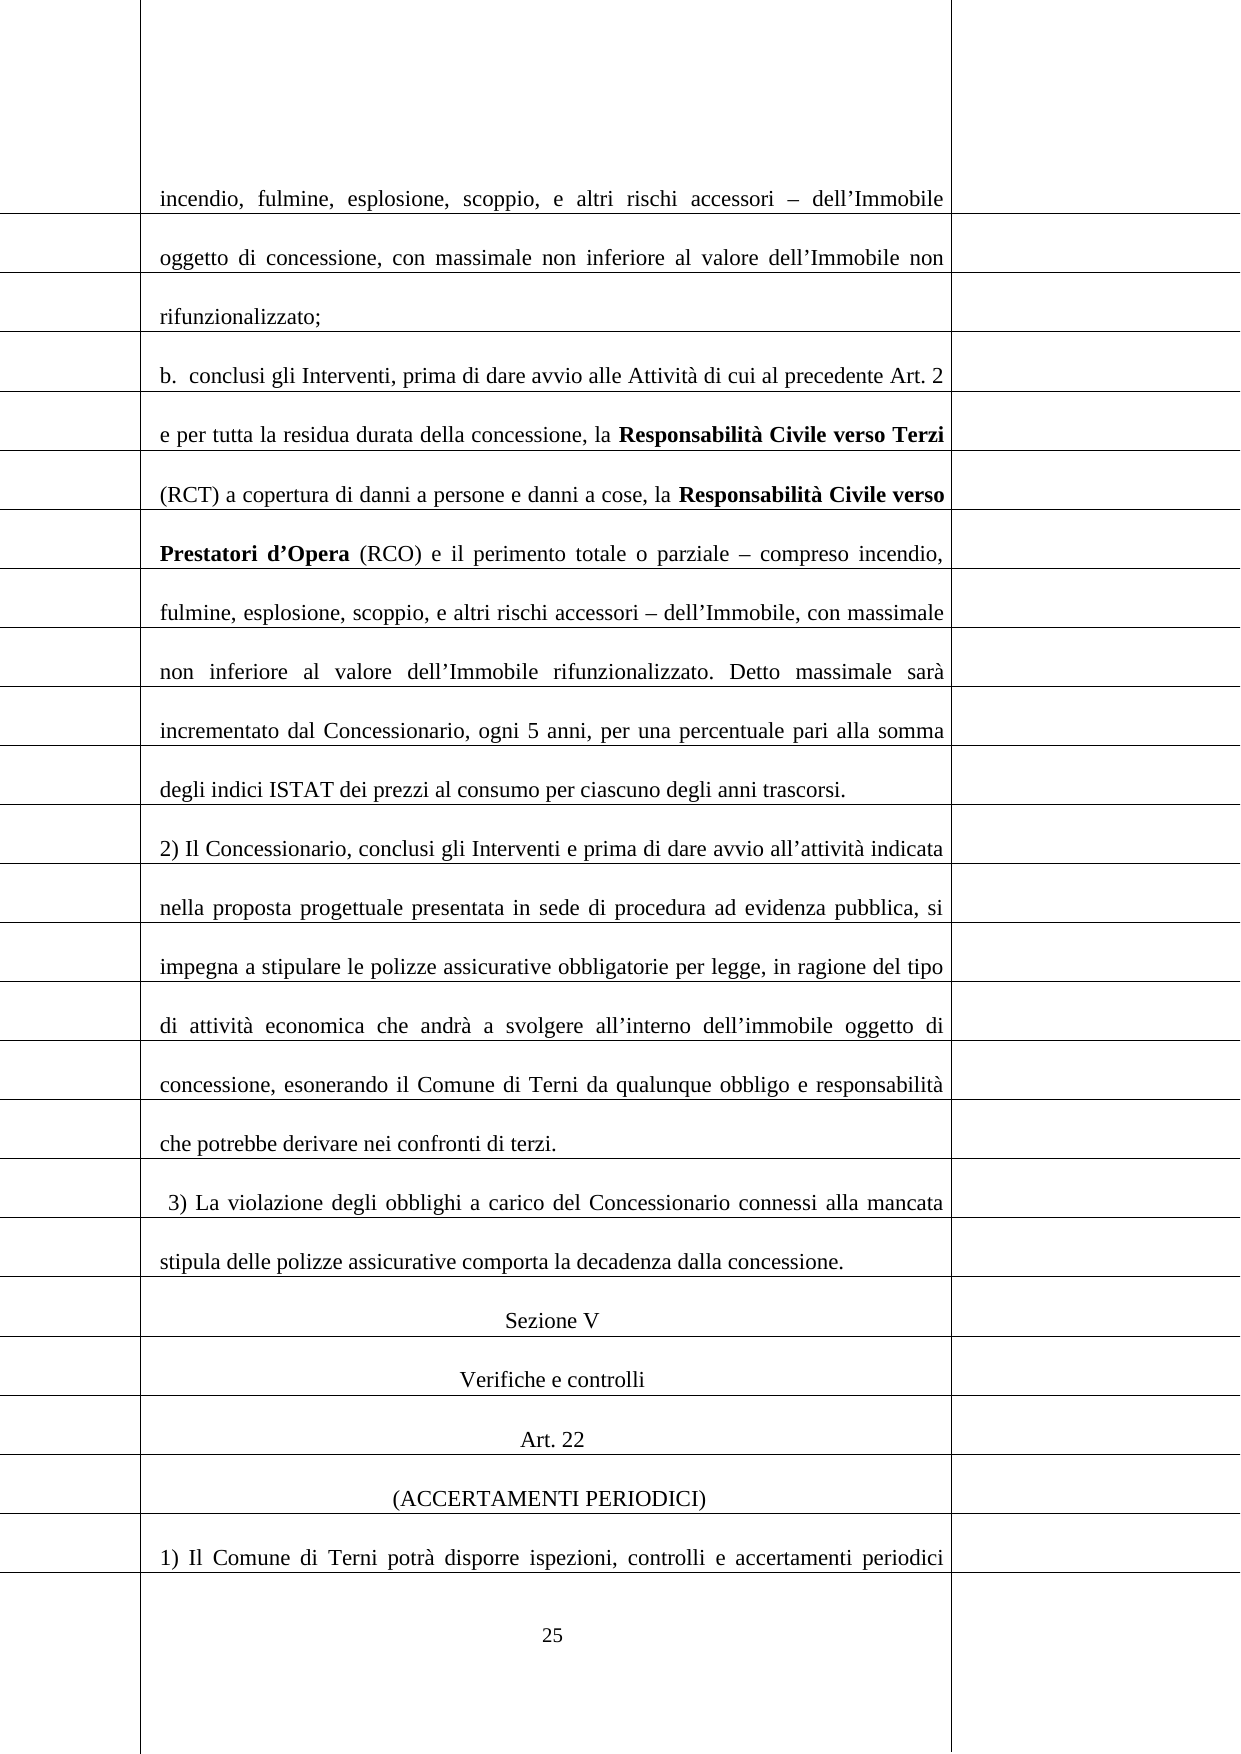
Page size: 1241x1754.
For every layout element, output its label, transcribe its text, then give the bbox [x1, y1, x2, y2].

text 2) Il Concessionario, conclusi gli Interventi e prima di dare avvio all’attività indicata [159, 809, 945, 863]
text non inferiore al valore dell’Immobile rifunzionalizzato. Detto massimale sarà [159, 628, 945, 686]
text [159, 1573, 945, 1577]
text incrementato dal Concessionario, ogni 5 anni, per una percentuale pari alla somma [159, 687, 945, 745]
text 3) La violazione degli obblighi a carico del Concessionario connessi alla mancata [159, 1163, 945, 1217]
text Prestatori d’Opera (RCO) e il perimento totale o parziale – compreso incendio, [159, 510, 945, 568]
text e per tutta la residua durata della concessione, la Responsabilità Civile verso Terzi [159, 392, 945, 450]
text che potrebbe derivare nei confronti di terzi. [159, 1100, 945, 1158]
text di attività economica che andrà a svolgere all’interno dell’immobile oggetto di [159, 982, 945, 1040]
text [159, 1514, 945, 1518]
text impegna a stipulare le polizze assicurative obbligatorie per legge, in ragione del tipo [159, 923, 945, 981]
text [159, 1277, 945, 1282]
text stipula delle polizze assicurative comporta la decadenza dalla concessione. [159, 1218, 945, 1276]
text concessione, esonerando il Comune di Terni da qualunque obbligo e responsabilità [159, 1041, 945, 1099]
text rifunzionalizzato; [159, 273, 945, 331]
text degli indici ISTAT dei prezzi al consumo per ciascuno degli anni trascorsi. [159, 746, 945, 804]
text (ACCERTAMENTI PERIODICI) [159, 1459, 945, 1513]
text b. conclusi gli Interventi, prima di dare avvio alle Attività di cui al precedente Art. 2 [159, 337, 945, 391]
text oggetto di concessione, con massimale non inferiore al valore dell’Immobile non [159, 214, 945, 272]
text [159, 1396, 945, 1400]
text [159, 1455, 945, 1459]
text incendio, fulmine, esplosione, scoppio, e altri rischi accessori – dell’Immobile [159, 159, 945, 213]
text Art. 22 [159, 1400, 945, 1454]
text [159, 1337, 945, 1341]
text Verifiche e controlli [159, 1341, 945, 1395]
text fulmine, esplosione, scoppio, e altri rischi accessori – dell’Immobile, con massimale [159, 569, 945, 627]
text 1) Il Comune di Terni potrà disporre ispezioni, controlli e accertamenti periodici [159, 1518, 945, 1572]
text Sezione V [159, 1282, 945, 1336]
text (RCT) a copertura di danni a persone e danni a cose, la Responsabilità Civile verso [159, 451, 945, 509]
text nella proposta progettuale presentata in sede di procedura ad evidenza pubblica, si [159, 864, 945, 922]
